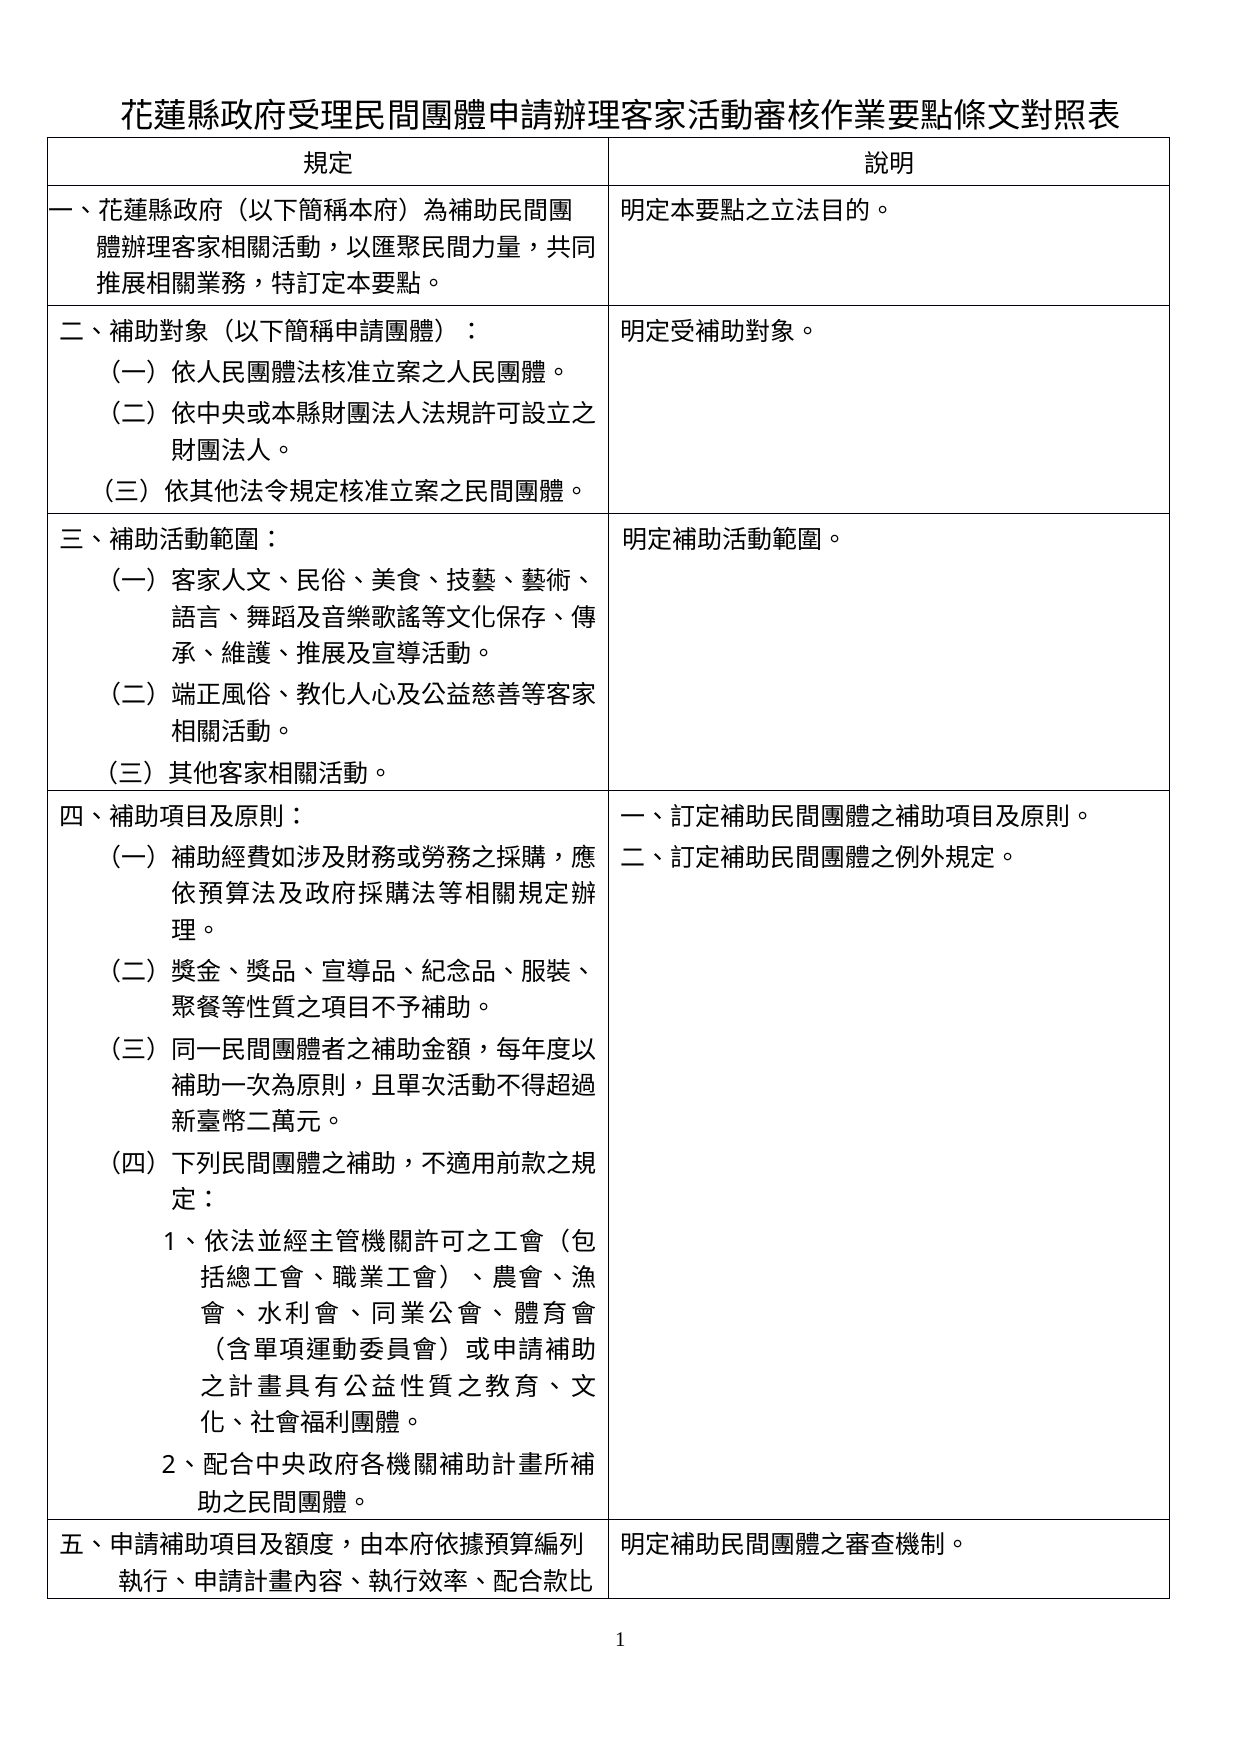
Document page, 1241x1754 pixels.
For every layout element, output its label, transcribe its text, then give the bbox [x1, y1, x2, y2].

table_cell 明定補助民間團體之審查機制。 [609, 1520, 1169, 1597]
table_cell 三、補助活動範圍： （一）客家人文、民俗、美食、技藝、藝術、語言、舞蹈及音樂歌謠等文化保存、傳承、維護、推展及宣導活動。 （二）端正風俗、教化人心及公益慈善等客家相關活動。 （三）其他客家相關活動。 [48, 514, 608, 790]
table_cell 一、花蓮縣政府（以下簡稱本府）為補助民間團體辦理客家相關活動，以匯聚民間力量，共同推展相關業務，特訂定本要點。 [48, 186, 608, 305]
text 花蓮縣政府受理民間團體申請辦理客家活動審核作業要點條文對照表 [59, 89, 1181, 137]
table_cell 一、訂定補助民間團體之補助項目及原則。 二、訂定補助民間團體之例外規定。 [609, 791, 1169, 1519]
table_cell 四、補助項目及原則： （一）補助經費如涉及財務或勞務之採購，應依預算法及政府採購法等相關規定辦理。 （二）獎金、獎品、宣導品、紀念品、服裝、聚餐等性質之項目不予補助。 （三）同一民間團體者之補助金額，每年度以補助一次為原則，且單次活動不得超過新臺幣二萬元。 （四）下列民間團體之補助，不適用前款之規定： 1、依法並經主管機關許可之工會（包括總工會、職業工會）、農會、漁會、水利會、同業公會、體育會（含單項運動委員會）或申請補助之計畫具有公益性質之教育、文化、社會福利團體。 2、配合中央政府各機關補助計畫所補助之民間團體。 [48, 791, 608, 1519]
table_header 規定 [48, 138, 608, 184]
table_cell 明定本要點之立法目的。 [609, 186, 1169, 305]
table_cell 明定補助活動範圍。 [609, 514, 1169, 790]
table_cell 五、申請補助項目及額度，由本府依據預算編列執行、申請計畫內容、執行效率、配合款比 [48, 1520, 608, 1597]
table_header 說明 [609, 138, 1169, 184]
table_cell 明定受補助對象。 [609, 306, 1169, 513]
table_cell 二、補助對象（以下簡稱申請團體）： （一）依人民團體法核准立案之人民團體。 （二）依中央或本縣財團法人法規許可設立之財團法人。 （三）依其他法令規定核准立案之民間團體。 [48, 306, 608, 513]
